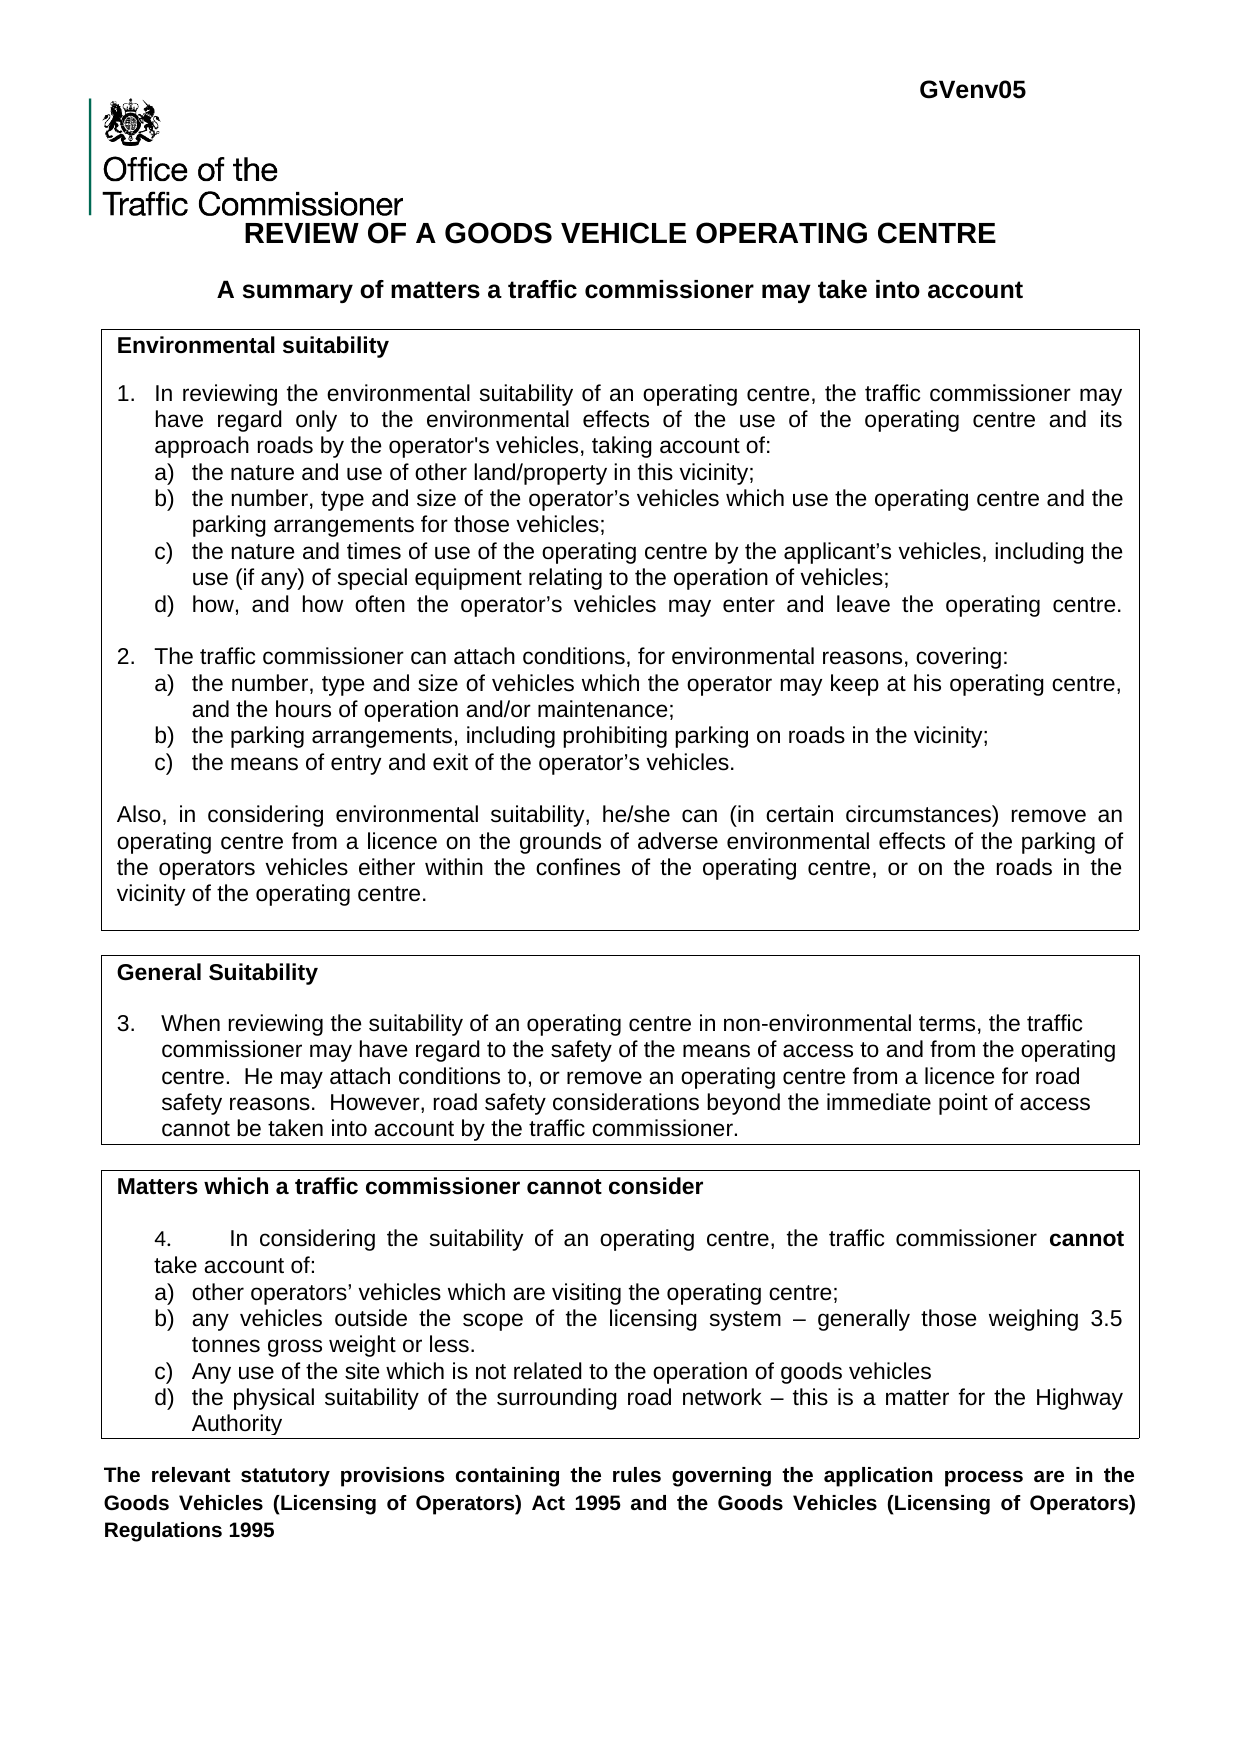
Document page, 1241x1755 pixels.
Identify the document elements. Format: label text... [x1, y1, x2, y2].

list the nature and use of other land/property in this vicinity; [154, 459, 1124, 485]
list any vehicles outside the scope of the licensing system – generally those weighing 3.5 tonnes gross weight or less. [154, 1305, 1124, 1358]
list other operators’ vehicles which are visiting the operating centre; [154, 1278, 1124, 1305]
text General Suitability [117, 959, 1124, 985]
list the physical suitability of the surrounding road network – this is a matter for the Highway Authority [154, 1384, 1124, 1434]
text The relevant statutory provisions containing the rules governing the application process are in the Goods Vehicles (Licensing of Operators) Act 1995 and the Goods Vehicles (Licensing of Operators) Regulations 1995 [103, 1463, 1137, 1542]
list the nature and times of use of the operating centre by the applicant’s vehicles, including the use (if any) of special equipment relating to the operation of vehicles; [154, 538, 1124, 591]
list how, and how often the operator’s vehicles may enter and leave the operating centre. [154, 591, 1124, 643]
list The traffic commissioner can attach conditions, for environmental reasons, covering: [117, 643, 1124, 669]
text A summary of matters a traffic commissioner may take into account [89, 275, 1152, 304]
text Environmental suitability [117, 332, 1124, 359]
list the number, type and size of the operator’s vehicles which use the operating centre and the parking arrangements for those vehicles; [154, 485, 1124, 538]
list the number, type and size of vehicles which the operator may keep at his operating centre, and the hours of operation and/or maintenance; [154, 669, 1124, 722]
text REVIEW OF A GOODS VEHICLE OPERATING CENTRE [89, 216, 1152, 249]
text 3. When reviewing the suitability of an operating centre in non-environmental terms, the traffic commissioner may have regard to the safety of the means of access to and from the operating centre. He may attach conditions to, or remove an operating centre from a licence for road safety reasons. However, road safety considerations beyond the immediate point of access cannot be taken into account by the traffic commissioner. [117, 1010, 1124, 1141]
list the parking arrangements, including prohibiting parking on roads in the vicinity; [154, 722, 1124, 749]
text Matters which a traffic commissioner cannot consider [117, 1173, 1124, 1199]
text Also, in considering environmental suitability, he/she can (in certain circumstances) remove an operating centre from a licence on the grounds of adverse environmental effects of the parking of the operators vehicles either within the confines of the operating centre, or on the roads in the vicinity of the operating centre. [117, 801, 1124, 907]
list In reviewing the environmental suitability of an operating centre, the traffic commissioner may have regard only to the environmental effects of the use of the operating centre and its approach roads by the operator's vehicles, taking account of: [117, 380, 1124, 459]
list Any use of the site which is not related to the operation of goods vehicles [154, 1358, 1124, 1384]
list In considering the suitability of an operating centre, the traffic commissioner cannot take account of: [154, 1224, 1124, 1278]
list the means of entry and exit of the operator’s vehicles. [154, 749, 1124, 775]
